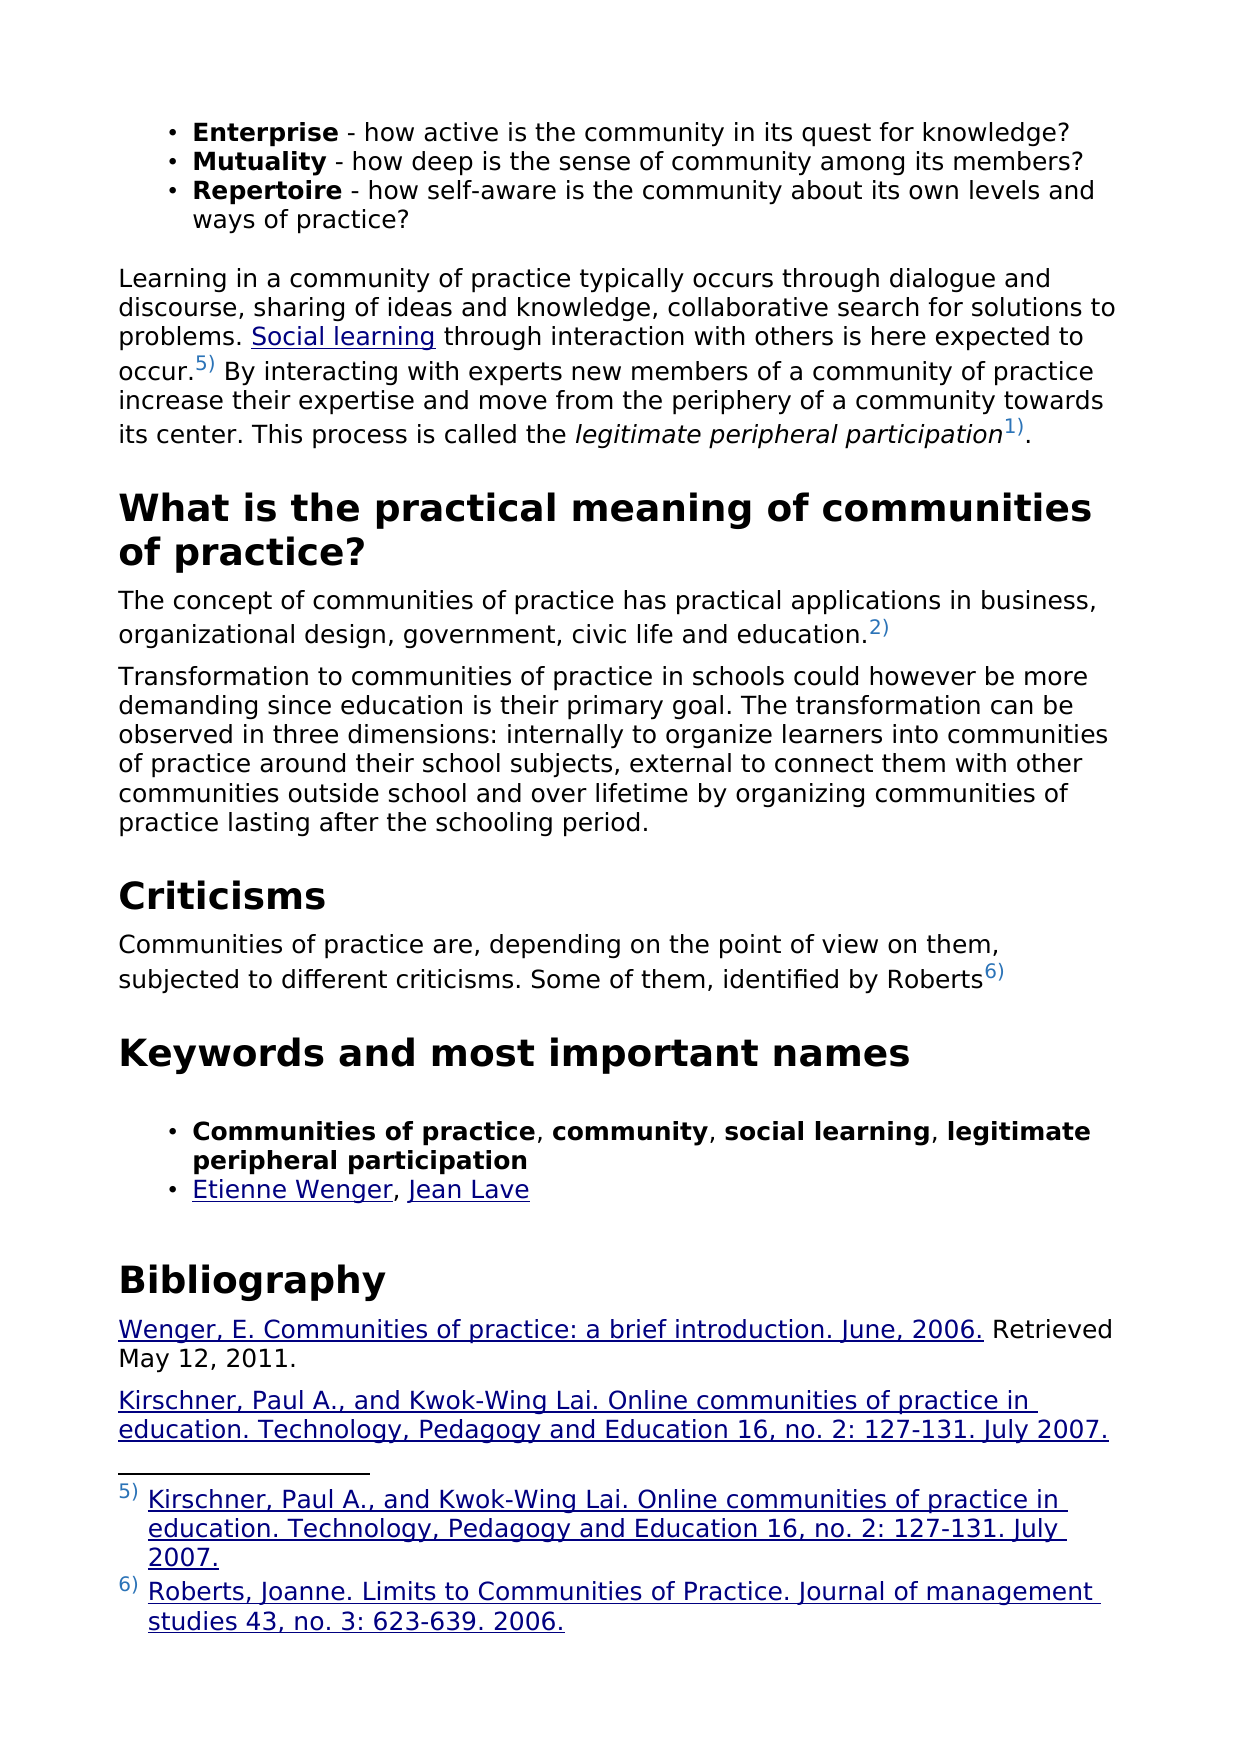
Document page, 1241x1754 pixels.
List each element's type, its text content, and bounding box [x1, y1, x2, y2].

text The concept of communities of practice has practical applications in business, organizational design, government, civic life and education.2) [118, 586, 1122, 649]
list Communities of practice, community, social learning, legitimate peripheral participation [177, 1117, 1122, 1175]
subtitle Criticisms [118, 874, 1122, 918]
list Enterprise - how active is the community in its quest for knowledge? [177, 118, 1122, 147]
subtitle Bibliography [118, 1259, 1122, 1303]
list Repertoire - how self-aware is the community about its own levels and ways of practice? [177, 176, 1122, 235]
text Transformation to communities of practice in schools could however be more demanding since education is their primary goal. The transformation can be observed in three dimensions: internally to organize learners into communities of practice around their school subjects, external to connect them with other communities outside school and over lifetime by organizing communities of practice lasting after the schooling period. [118, 662, 1122, 837]
text Communities of practice are, depending on the point of view on them, subjected to different criticisms. Some of them, identified by Roberts [118, 931, 1122, 994]
subtitle Keywords and most important names [118, 1031, 1122, 1075]
list Etienne Wenger, Jean Lave [177, 1175, 1122, 1204]
text Roberts, Joanne. Limits to Communities of Practice. Journal of management studies 43, no. 3: 623-639. 2006. [118, 1573, 1122, 1636]
text Learning in a community of practice typically occurs through dialogue and discourse, sharing of ideas and knowledge, collaborative search for solutions to problems. Social learning through interaction with others is here expected to occur. By interacting with experts new members of a community of practice increase their expertise and move from the periphery of a community towards its center. This process is called the legitimate peripheral participation1). [118, 264, 1122, 449]
text Kirschner, Paul A., and Kwok-Wing Lai. Online communities of practice in education. Technology, Pedagogy and Education 16, no. 2: 127-131. July 2007. [118, 1480, 1122, 1573]
text Kirschner, Paul A., and Kwok-Wing Lai. Online communities of practice in education. Technology, Pedagogy and Education 16, no. 2: 127-131. July 2007. [118, 1386, 1122, 1444]
subtitle What is the practical meaning of communities of practice? [118, 487, 1122, 574]
text Wenger, E. Communities of practice: a brief introduction. June, 2006. Retrieved May 12, 2011. [118, 1315, 1122, 1373]
list Mutuality - how deep is the sense of community among its members? [177, 147, 1122, 176]
